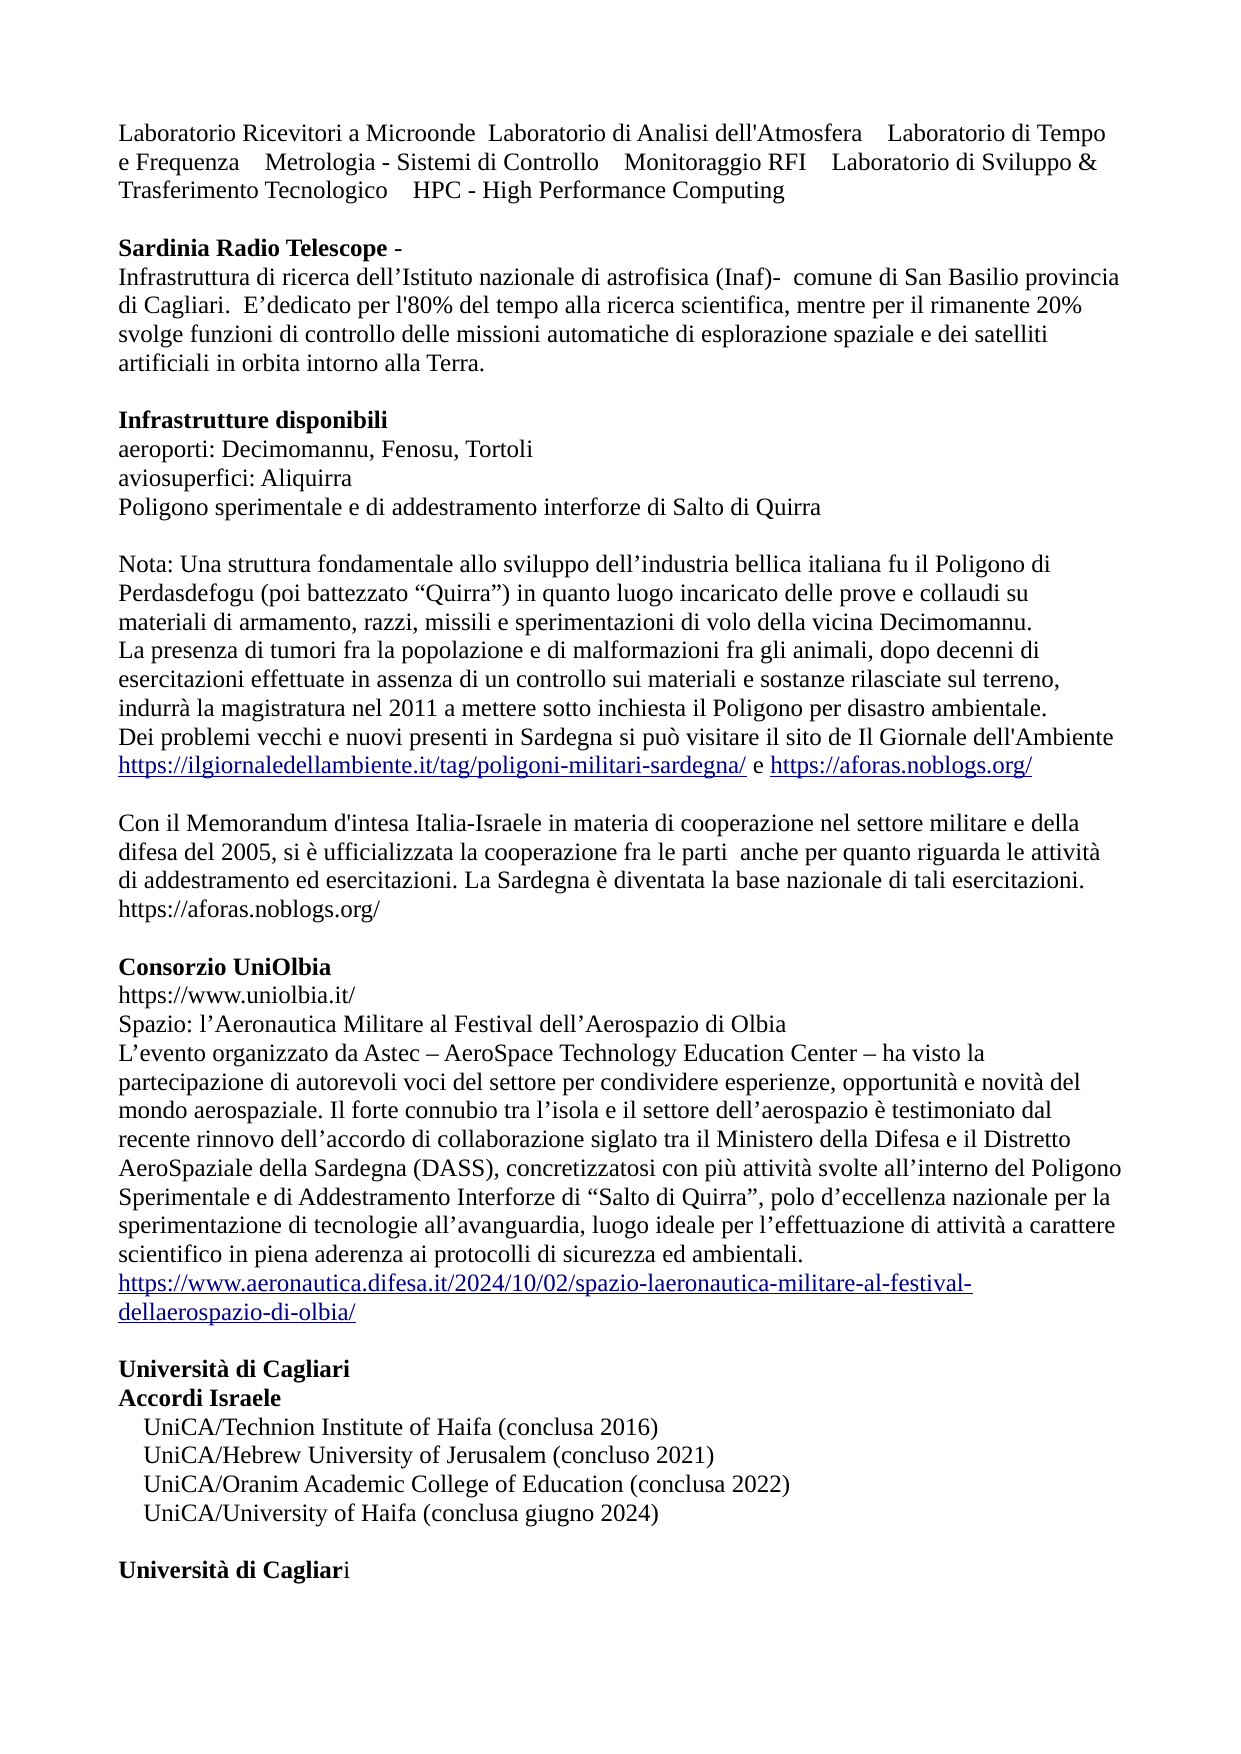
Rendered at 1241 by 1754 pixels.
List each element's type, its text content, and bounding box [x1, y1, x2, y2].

text https://www.uniolbia.it/ [118, 981, 1122, 1009]
text UniCA/Hebrew University of Jerusalem (concluso 2021) [118, 1441, 1122, 1469]
text aeroporti: Decimomannu, Fenosu, Tortoli [118, 434, 1122, 463]
text Spazio: l’Aeronautica Militare al Festival dell’Aerospazio di Olbia [118, 1009, 1122, 1038]
text UniCA/Oranim Academic College of Education (conclusa 2022) [118, 1469, 1122, 1498]
text aviosuperfici: Aliquirra [118, 463, 1122, 492]
text https://aforas.noblogs.org/ [118, 894, 1122, 923]
text Sardinia Radio Telescope - [118, 233, 1122, 262]
text Dei problemi vecchi e nuovi presenti in Sardegna si può visitare il sito de Il Giornale dell'Ambiente [118, 722, 1122, 751]
text Infrastruttura di ricerca dell’Istituto nazionale di astrofisica (Inaf)- comune di San Basilio provincia di Cagliari. E’dedicato per l'80% del tempo alla ricerca scientifica, mentre per il rimanente 20% svolge funzioni di controllo delle missioni automatiche di esplorazione spaziale e dei satelliti artificiali in orbita intorno alla Terra. [118, 262, 1122, 377]
text Infrastrutture disponibili [118, 406, 1122, 434]
text UniCA/Technion Institute of Haifa (conclusa 2016) [118, 1412, 1122, 1441]
text UniCA/University of Haifa (conclusa giugno 2024) [118, 1498, 1122, 1527]
text https://ilgiornaledellambiente.it/tag/poligoni-militari-sardegna/ e https://aforas.noblogs.org/ [118, 751, 1122, 779]
text Università di Cagliari [118, 1354, 1122, 1383]
text Consorzio UniOlbia [118, 952, 1122, 981]
text Nota: Una struttura fondamentale allo sviluppo dell’industria bellica italiana fu il Poligono di Perdasdefogu (poi battezzato “Quirra”) in quanto luogo incaricato delle prove e collaudi su materiali di armamento, razzi, missili e sperimentazioni di volo della vicina Decimomannu. La presenza di tumori fra la popolazione e di malformazioni fra gli animali, dopo decenni di esercitazioni effettuate in assenza di un controllo sui materiali e sostanze rilasciate sul terreno, indurrà la magistratura nel 2011 a mettere sotto inchiesta il Poligono per disastro ambientale. [118, 549, 1122, 722]
text Laboratorio Ricevitori a Microonde Laboratorio di Analisi dell'Atmosfera Laboratorio di Tempo e Frequenza Metrologia - Sistemi di Controllo Monitoraggio RFI Laboratorio di Sviluppo & Trasferimento Tecnologico HPC - High Performance Computing [118, 118, 1122, 204]
text Accordi Israele [118, 1383, 1122, 1412]
text L’evento organizzato da Astec – AeroSpace Technology Education Center – ha visto la partecipazione di autorevoli voci del settore per condividere esperienze, opportunità e novità del mondo aerospaziale. Il forte connubio tra l’isola e il settore dell’aerospazio è testimoniato dal recente rinnovo dell’accordo di collaborazione siglato tra il Ministero della Difesa e il Distretto AeroSpaziale della Sardegna (DASS), concretizzatosi con più attività svolte all’interno del Poligono Sperimentale e di Addestramento Interforze di “Salto di Quirra”, polo d’eccellenza nazionale per la sperimentazione di tecnologie all’avanguardia, luogo ideale per l’effettuazione di attività a carattere scientifico in piena aderenza ai protocolli di sicurezza ed ambientali. [118, 1038, 1122, 1268]
text Poligono sperimentale e di addestramento interforze di Salto di Quirra [118, 492, 1122, 521]
text Con il Memorandum d'intesa Italia-Israele in materia di cooperazione nel settore militare e della difesa del 2005, si è ufficializzata la cooperazione fra le parti anche per quanto riguarda le attività di addestramento ed esercitazioni. La Sardegna è diventata la base nazionale di tali esercitazioni. [118, 808, 1122, 894]
text https://www.aeronautica.difesa.it/2024/10/02/spazio-laeronautica-militare-al-festival-dellaerospazio-di-olbia/ [118, 1268, 1122, 1326]
text Università di Cagliari [118, 1556, 1122, 1584]
